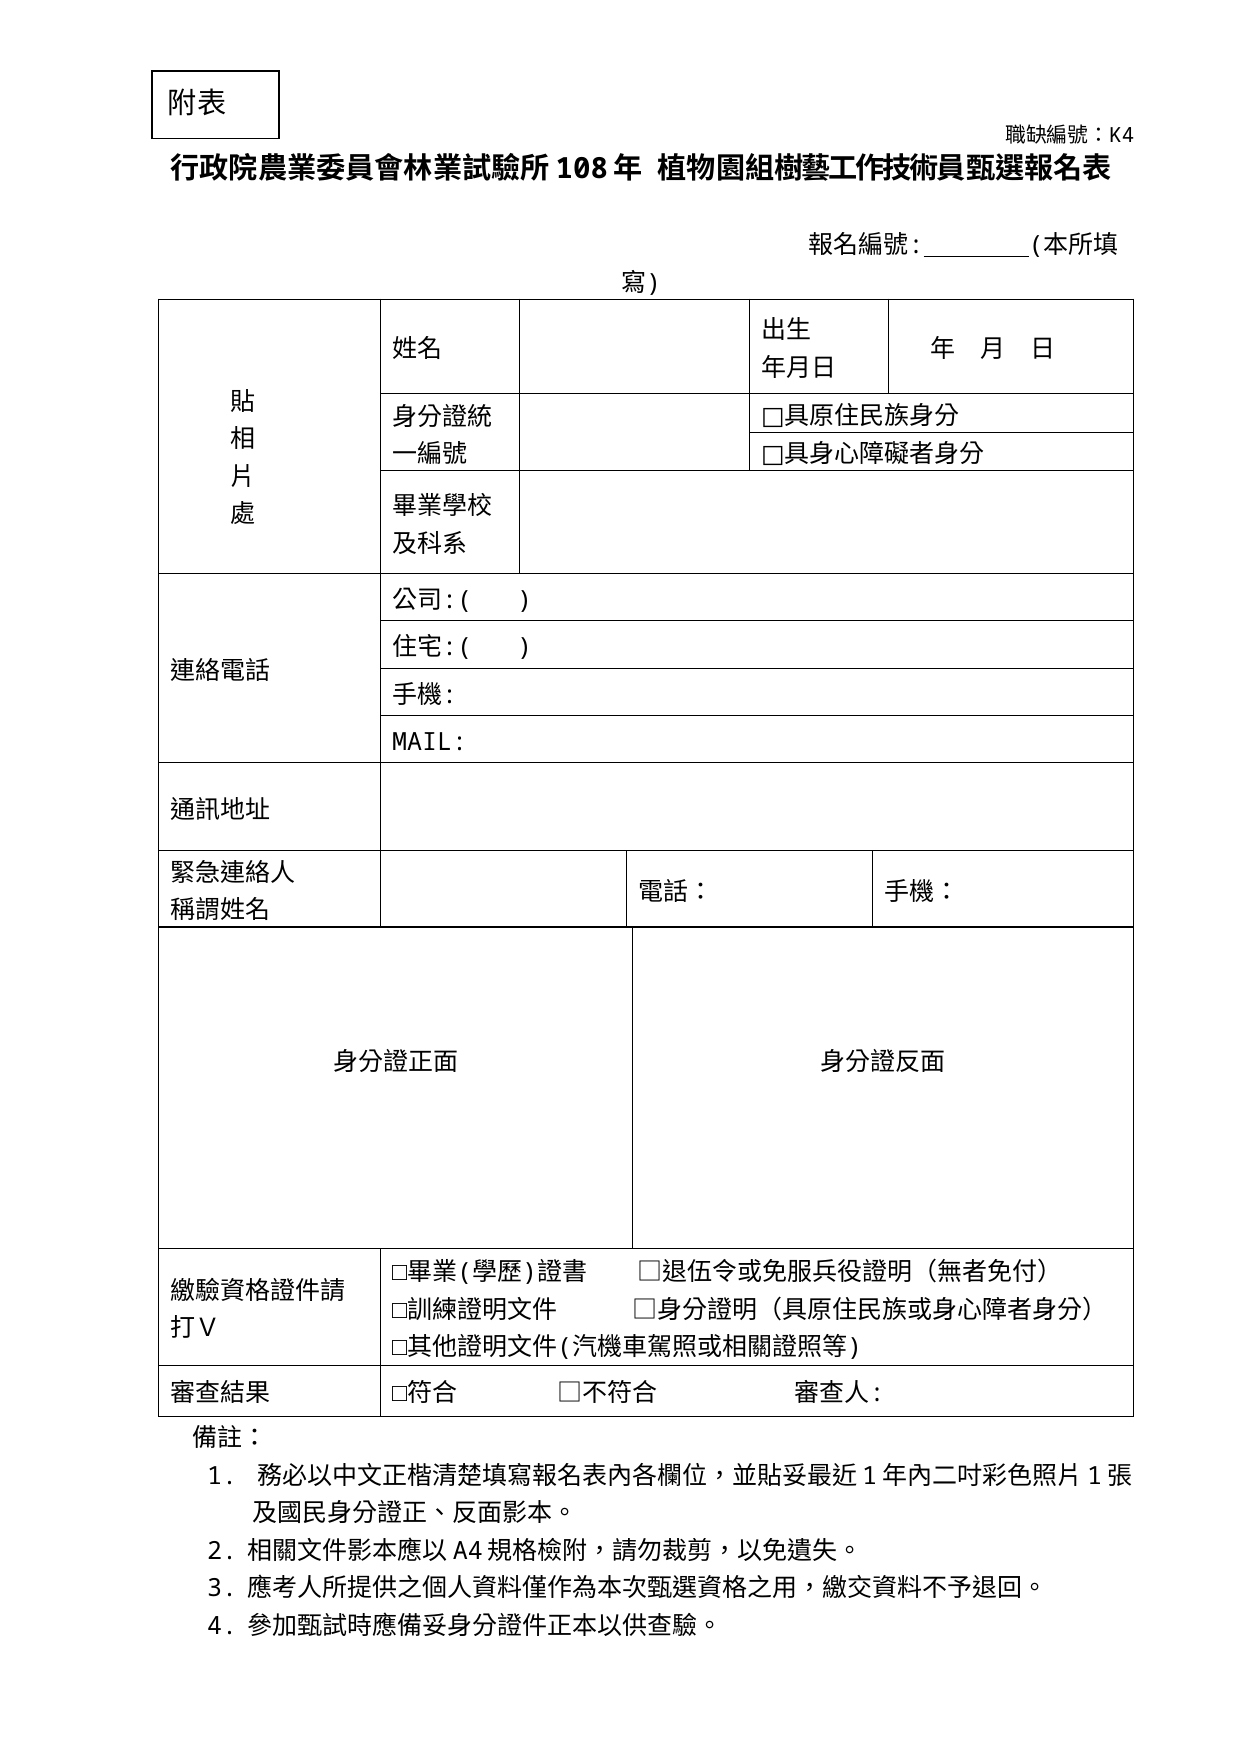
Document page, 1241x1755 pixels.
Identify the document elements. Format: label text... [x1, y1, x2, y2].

table_cell 身分證正面 [159, 928, 632, 1248]
text 報名編號: (本所填寫) [148, 223, 1134, 298]
table_cell 通訊地址 [159, 763, 380, 850]
table_cell □具原住民族身分 [750, 394, 1133, 432]
text 及國民身分證正、反面影本。 [207, 1492, 1134, 1529]
table_cell 手機: [381, 669, 1133, 715]
table_cell 身分證反面 [633, 928, 1133, 1248]
table_cell □畢業(學歷)證書 □退伍令或免服兵役證明（無者免付） □訓練證明文件 □身分證明（具原住民族或身心障者身分） □其他證明文件(汽機車駕照或相關證照等) [381, 1249, 1133, 1365]
text 行政院農業委員會林業試驗所108年 植物園組樹藝工作技術員甄選報名表 [148, 148, 1134, 186]
table_header 姓名 [381, 300, 519, 393]
table_cell [520, 471, 1133, 573]
text 備註： [148, 1417, 1134, 1454]
table_cell 手機： [873, 851, 1133, 926]
list 相關文件影本應以A4規格檢附，請勿裁剪，以免遺失。 [148, 1529, 1134, 1567]
table_cell 畢業學校及科系 [381, 471, 519, 573]
table_cell MAIL: [381, 716, 1133, 762]
table_cell [381, 763, 1133, 850]
list 應考人所提供之個人資料僅作為本次甄選資格之用，繳交資料不予退回。 [148, 1567, 1134, 1604]
table_cell 審查結果 [159, 1366, 380, 1416]
list 參加甄試時應備妥身分證件正本以供查驗。 [148, 1604, 1092, 1642]
table_header [520, 300, 749, 393]
table_cell 繳驗資格證件請打Ｖ [159, 1249, 380, 1365]
table_cell □具身心障礙者身分 [750, 433, 1133, 470]
text [153, 72, 278, 138]
table_cell □符合 □不符合 審查人: [381, 1366, 1133, 1416]
table_cell 住宅:( ) [381, 621, 1133, 668]
table_cell 緊急連絡人 稱謂姓名 [159, 851, 380, 926]
list 務必以中文正楷清楚填寫報名表內各欄位，並貼妥最近1年內二吋彩色照片1張 [207, 1454, 1134, 1492]
table_header 貼 相 片 處 [159, 300, 380, 573]
table_header 出生 年月日 [750, 300, 888, 393]
table_cell [381, 851, 626, 926]
table_cell 身分證統一編號 [381, 394, 519, 470]
table_cell 連絡電話 [159, 574, 380, 762]
table_header 年 月 日 [889, 300, 1133, 393]
table_cell 電話： [627, 851, 872, 926]
table_cell [520, 394, 749, 470]
table_cell 公司:( ) [381, 574, 1133, 620]
text 附表 [168, 79, 263, 122]
